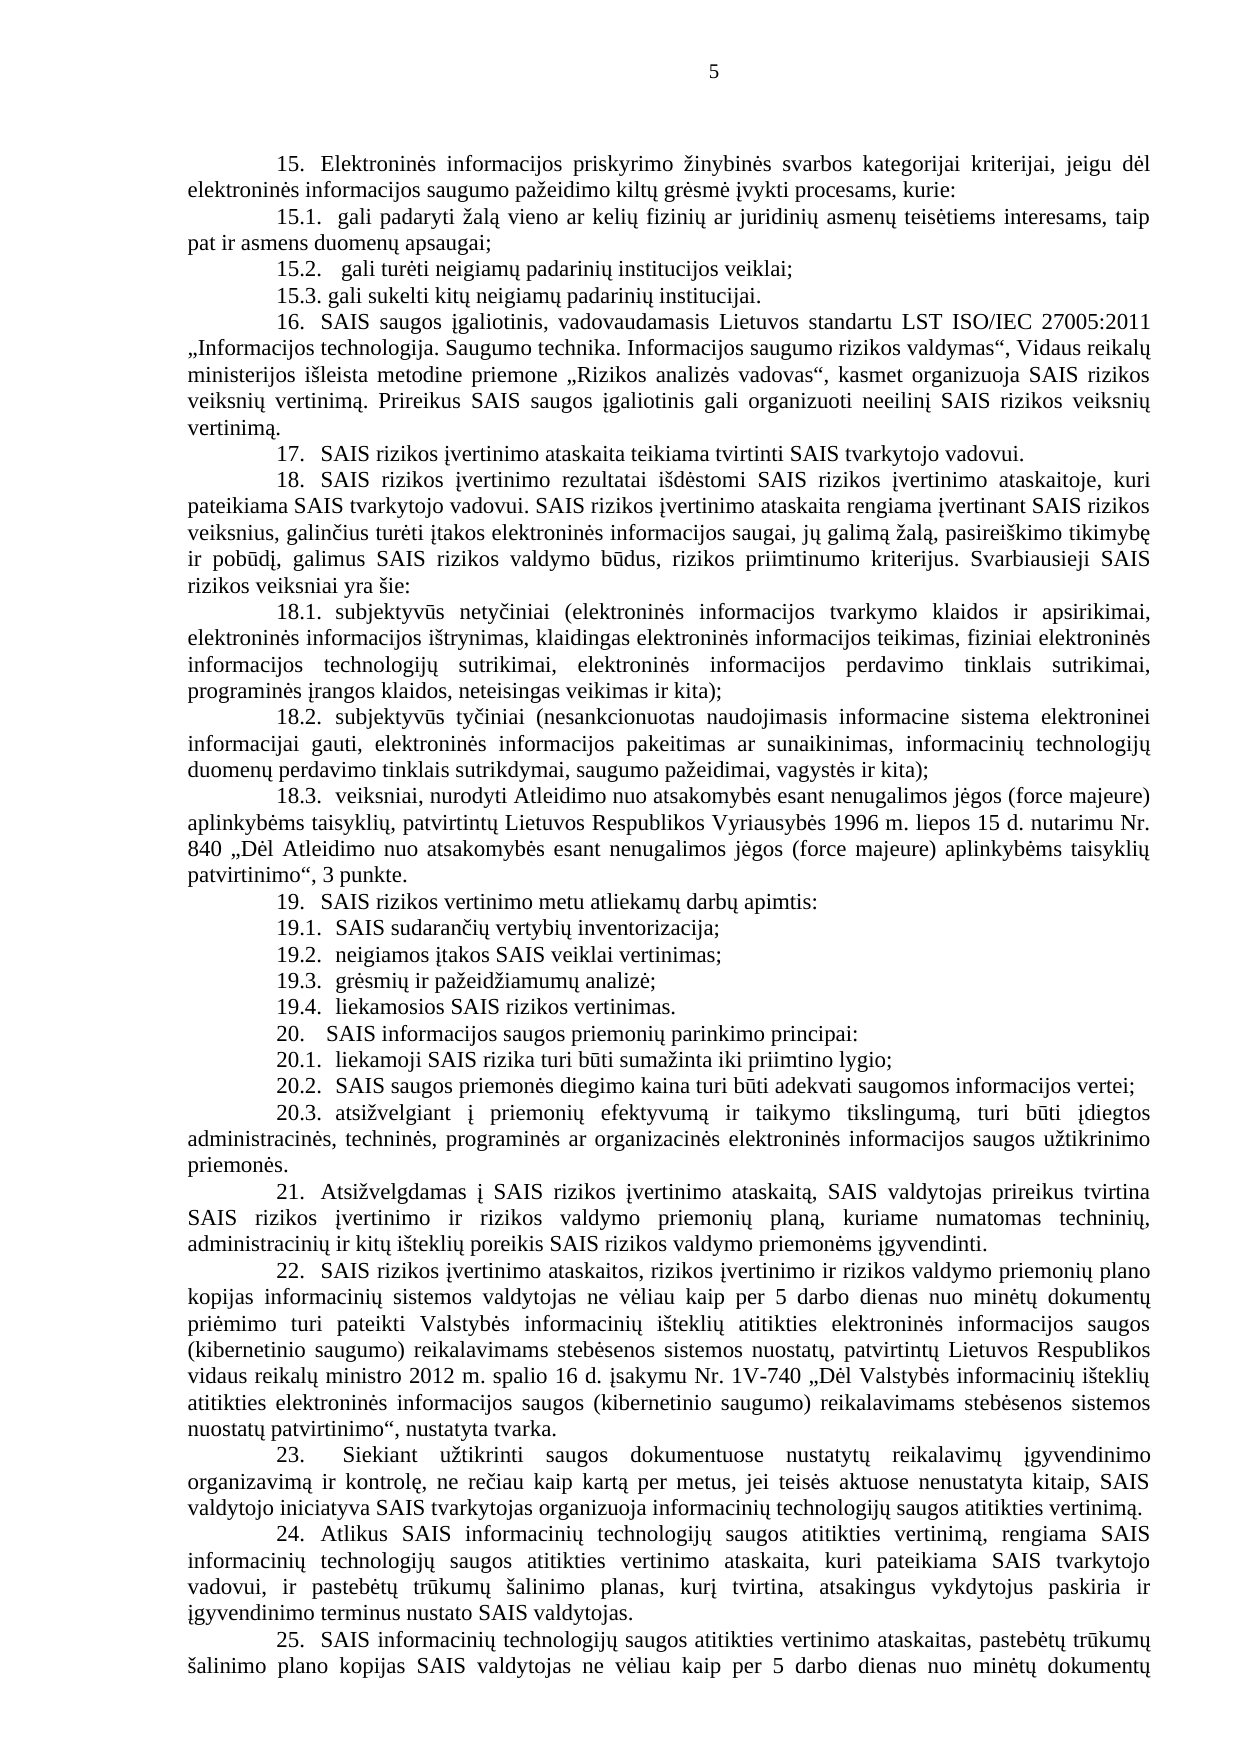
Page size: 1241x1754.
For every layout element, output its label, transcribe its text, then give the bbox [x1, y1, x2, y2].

text 20. SAIS informacijos saugos priemonių parinkimo principai: [187, 1020, 1152, 1046]
text 15.2. gali turėti neigiamų padarinių institucijos veiklai; [270, 255, 1152, 282]
text 20.2. SAIS saugos priemonės diegimo kaina turi būti adekvati saugomos informacijos vertei; [187, 1072, 1152, 1099]
text 23. Siekiant užtikrinti saugos dokumentuose nustatytų reikalavimų įgyvendinimo organizavimą ir kontrolę, ne rečiau kaip kartą per metus, jei teisės aktuose nenustatyta kitaip, SAIS valdytojo iniciatyva SAIS tvarkytojas organizuoja informacinių technologijų saugos atitikties vertinimą. [187, 1441, 1152, 1520]
text 22. SAIS rizikos įvertinimo ataskaitos, rizikos įvertinimo ir rizikos valdymo priemonių plano kopijas informacinių sistemos valdytojas ne vėliau kaip per 5 darbo dienas nuo minėtų dokumentų priėmimo turi pateikti Valstybės informacinių išteklių atitikties elektroninės informacijos saugos (kibernetinio saugumo) reikalavimams stebėsenos sistemos nuostatų, patvirtintų Lietuvos Respublikos vidaus reikalų ministro 2012 m. spalio 16 d. įsakymu Nr. 1V-740 „Dėl Valstybės informacinių išteklių atitikties elektroninės informacijos saugos (kibernetinio saugumo) reikalavimams stebėsenos sistemos nuostatų patvirtinimo“, nustatyta tvarka. [187, 1257, 1152, 1441]
text 25. SAIS informacinių technologijų saugos atitikties vertinimo ataskaitas, pastebėtų trūkumų šalinimo plano kopijas SAIS valdytojas ne vėliau kaip per 5 darbo dienas nuo minėtų dokumentų [187, 1626, 1152, 1678]
text 18.2. subjektyvūs tyčiniai (nesankcionuotas naudojimasis informacine sistema elektroninei informacijai gauti, elektroninės informacijos pakeitimas ar sunaikinimas, informacinių technologijų duomenų perdavimo tinklais sutrikdymai, saugumo pažeidimai, vagystės ir kita); [187, 703, 1152, 782]
text 19.2. neigiamos įtakos SAIS veiklai vertinimas; [187, 941, 1152, 967]
text 16. SAIS saugos įgaliotinis, vadovaudamasis Lietuvos standartu LST ISO/IEC 27005:2011 „Informacijos technologija. Saugumo technika. Informacijos saugumo rizikos valdymas“, Vidaus reikalų ministerijos išleista metodine priemone „Rizikos analizės vadovas“, kasmet organizuoja SAIS rizikos veiksnių vertinimą. Prireikus SAIS saugos įgaliotinis gali organizuoti neeilinį SAIS rizikos veiksnių vertinimą. [187, 308, 1152, 440]
text 20.3. atsižvelgiant į priemonių efektyvumą ir taikymo tikslingumą, turi būti įdiegtos administracinės, techninės, programinės ar organizacinės elektroninės informacijos saugos užtikrinimo priemonės. [187, 1099, 1152, 1178]
text 19. SAIS rizikos vertinimo metu atliekamų darbų apimtis: [187, 888, 1152, 914]
text 15.1. gali padaryti žalą vieno ar kelių fizinių ar juridinių asmenų teisėtiems interesams, taip pat ir asmens duomenų apsaugai; [187, 203, 1152, 255]
text 24. Atlikus SAIS informacinių technologijų saugos atitikties vertinimą, rengiama SAIS informacinių technologijų saugos atitikties vertinimo ataskaita, kuri pateikiama SAIS tvarkytojo vadovui, ir pastebėtų trūkumų šalinimo planas, kurį tvirtina, atsakingus vykdytojus paskiria ir įgyvendinimo terminus nustato SAIS valdytojas. [187, 1520, 1152, 1626]
text 15. Elektroninės informacijos priskyrimo žinybinės svarbos kategorijai kriterijai, jeigu dėl elektroninės informacijos saugumo pažeidimo kiltų grėsmė įvykti procesams, kurie: [187, 150, 1152, 203]
text 19.4. liekamosios SAIS rizikos vertinimas. [187, 993, 1152, 1020]
text 19.1. SAIS sudarančių vertybių inventorizacija; [187, 914, 1152, 941]
text 15.3. gali sukelti kitų neigiamų padarinių institucijai. [187, 282, 1152, 308]
text 21. Atsižvelgdamas į SAIS rizikos įvertinimo ataskaitą, SAIS valdytojas prireikus tvirtina SAIS rizikos įvertinimo ir rizikos valdymo priemonių planą, kuriame numatomas techninių, administracinių ir kitų išteklių poreikis SAIS rizikos valdymo priemonėms įgyvendinti. [187, 1178, 1152, 1257]
text 20.1. liekamoji SAIS rizika turi būti sumažinta iki priimtino lygio; [187, 1046, 1152, 1072]
text 18. SAIS rizikos įvertinimo rezultatai išdėstomi SAIS rizikos įvertinimo ataskaitoje, kuri pateikiama SAIS tvarkytojo vadovui. SAIS rizikos įvertinimo ataskaita rengiama įvertinant SAIS rizikos veiksnius, galinčius turėti įtakos elektroninės informacijos saugai, jų galimą žalą, pasireiškimo tikimybę ir pobūdį, galimus SAIS rizikos valdymo būdus, rizikos priimtinumo kriterijus. Svarbiausieji SAIS rizikos veiksniai yra šie: [187, 466, 1152, 598]
text 18.3. veiksniai, nurodyti Atleidimo nuo atsakomybės esant nenugalimos jėgos (force majeure) aplinkybėms taisyklių, patvirtintų Lietuvos Respublikos Vyriausybės 1996 m. liepos 15 d. nutarimu Nr. 840 „Dėl Atleidimo nuo atsakomybės esant nenugalimos jėgos (force majeure) aplinkybėms taisyklių patvirtinimo“, 3 punkte. [187, 782, 1152, 888]
text 17. SAIS rizikos įvertinimo ataskaita teikiama tvirtinti SAIS tvarkytojo vadovui. [187, 440, 1152, 466]
text 18.1. subjektyvūs netyčiniai (elektroninės informacijos tvarkymo klaidos ir apsirikimai, elektroninės informacijos ištrynimas, klaidingas elektroninės informacijos teikimas, fiziniai elektroninės informacijos technologijų sutrikimai, elektroninės informacijos perdavimo tinklais sutrikimai, programinės įrangos klaidos, neteisingas veikimas ir kita); [187, 598, 1152, 703]
text 19.3. grėsmių ir pažeidžiamumų analizė; [187, 967, 1152, 993]
